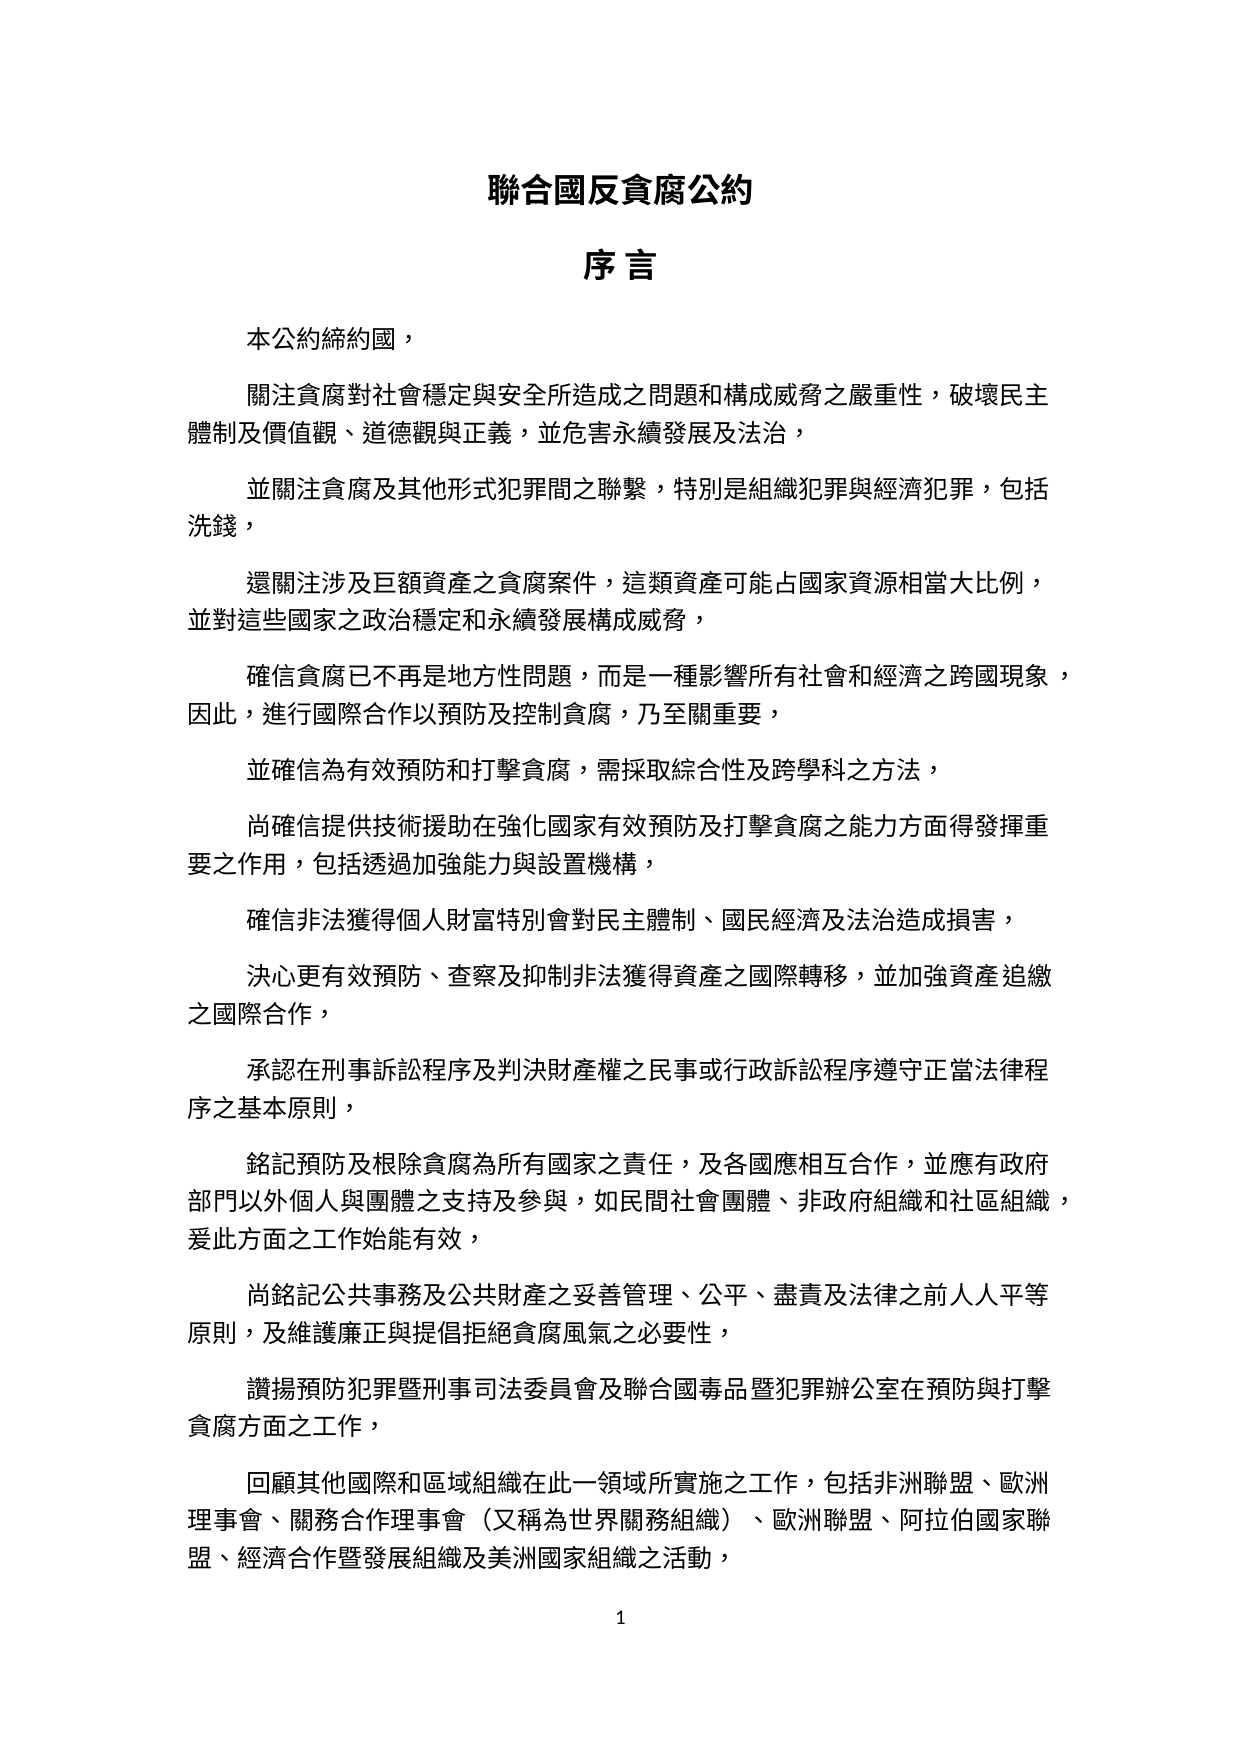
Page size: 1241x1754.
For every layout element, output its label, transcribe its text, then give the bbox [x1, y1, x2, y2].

text 並關注貪腐及其他形式犯罪間之聯繫，特別是組織犯罪與經濟犯罪，包括洗錢， [187, 469, 1053, 544]
text 確信貪腐已不再是地方性問題，而是一種影響所有社會和經濟之跨國現象，因此，進行國際合作以預防及控制貪腐，乃至關重要， [187, 656, 1053, 731]
text 回顧其他國際和區域組織在此一領域所實施之工作，包括非洲聯盟、歐洲理事會、關務合作理事會（又稱為世界關務組織）、歐洲聯盟、阿拉伯國家聯盟、經濟合作暨發展組織及美洲國家組織之活動， [187, 1462, 1053, 1575]
text 序 言 [187, 225, 1053, 300]
text 讚揚預防犯罪暨刑事司法委員會及聯合國毒品暨犯罪辦公室在預防與打擊貪腐方面之工作， [187, 1369, 1053, 1444]
text 聯合國反貪腐公約 [187, 150, 1053, 225]
text 並確信為有效預防和打擊貪腐，需採取綜合性及跨學科之方法， [187, 750, 1053, 787]
text 關注貪腐對社會穩定與安全所造成之問題和構成威脅之嚴重性，破壞民主體制及價值觀、道德觀與正義，並危害永續發展及法治， [187, 375, 1053, 450]
text 尚銘記公共事務及公共財產之妥善管理、公平、盡責及法律之前人人平等原則，及維護廉正與提倡拒絕貪腐風氣之必要性， [187, 1275, 1053, 1350]
text 確信非法獲得個人財富特別會對民主體制、國民經濟及法治造成損害， [187, 900, 1053, 937]
text 決心更有效預防、查察及抑制非法獲得資產之國際轉移，並加強資產追繳之國際合作， [187, 956, 1053, 1031]
text 承認在刑事訴訟程序及判決財產權之民事或行政訴訟程序遵守正當法律程序之基本原則， [187, 1050, 1053, 1125]
text 還關注涉及巨額資產之貪腐案件，這類資產可能占國家資源相當大比例，並對這些國家之政治穩定和永續發展構成威脅， [187, 562, 1053, 637]
text 本公約締約國， [187, 319, 1053, 356]
text 尚確信提供技術援助在強化國家有效預防及打擊貪腐之能力方面得發揮重要之作用，包括透過加強能力與設置機構， [187, 806, 1053, 881]
text 銘記預防及根除貪腐為所有國家之責任，及各國應相互合作，並應有政府部門以外個人與團體之支持及參與，如民間社會團體、非政府組織和社區組織，爰此方面之工作始能有效， [187, 1144, 1053, 1256]
